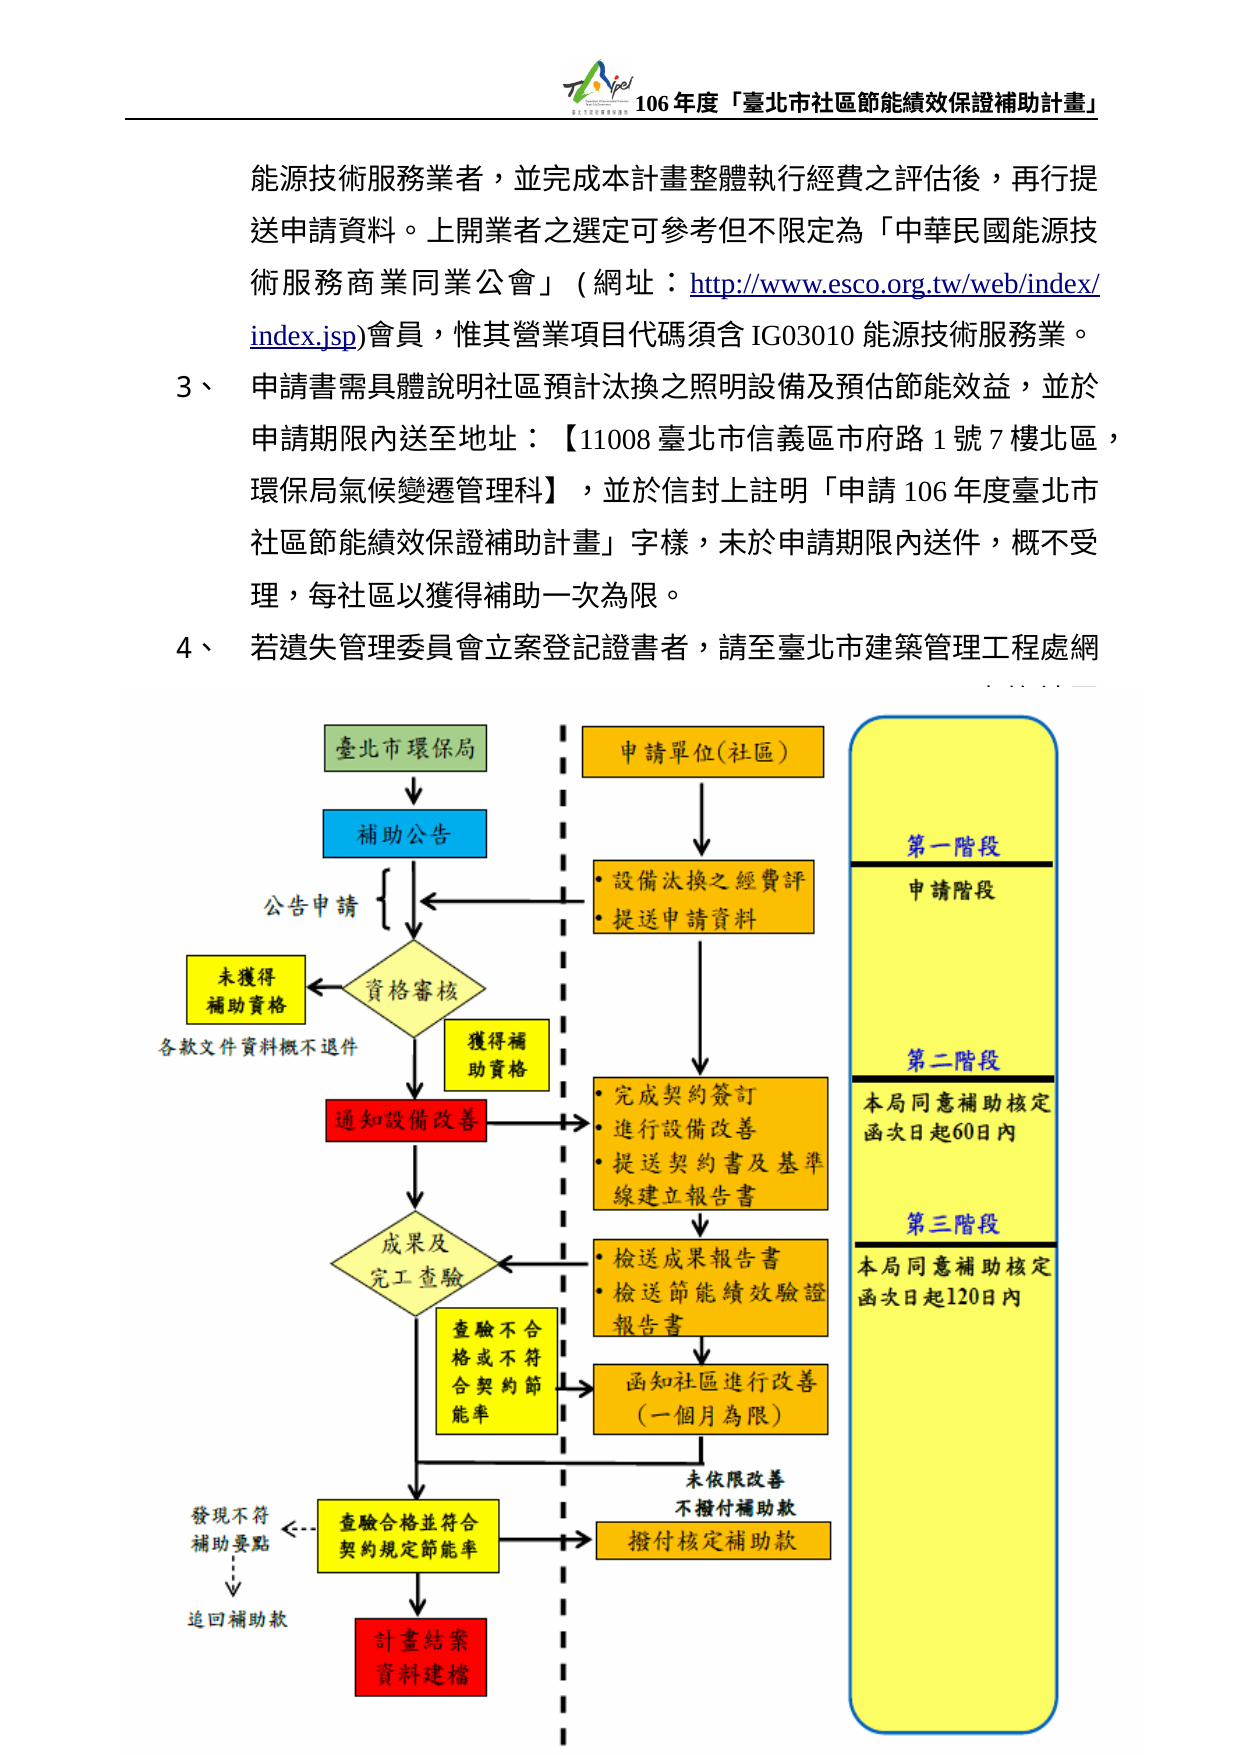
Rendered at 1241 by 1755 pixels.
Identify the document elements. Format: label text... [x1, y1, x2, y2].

list 申請書需具體說明社區預計汰換之照明設備及預估節能效益，並於申請期限內送至地址：【11008臺北市信義區市府路1號7樓北區，環保局氣候變遷管理科】，並於信封上註明「申請106年度臺北市社區節能績效保證補助計畫」字樣，未於申請期限內送件，概不受理，每社區以獲得補助一次為限。 [175, 356, 1100, 616]
list 若遺失管理委員會立案登記證書者，請至臺北市建築管理工程處網頁(http://qservice.dba.tcg.gov.tw/depart/vdepart_inquery.asp)查詢社區立案資料，並將網頁資料列印後檢附於送件資料內。 [175, 616, 1100, 687]
list 能源技術服務業者，並完成本計畫整體執行經費之評估後，再行提送申請資料。上開業者之選定可參考但不限定為「中華民國能源技術服務商業同業公會」(網址：http://www.esco.org.tw/web/index/index.jsp)會員，惟其營業項目代碼須含IG03010 能源技術服務業。 [175, 148, 1100, 356]
